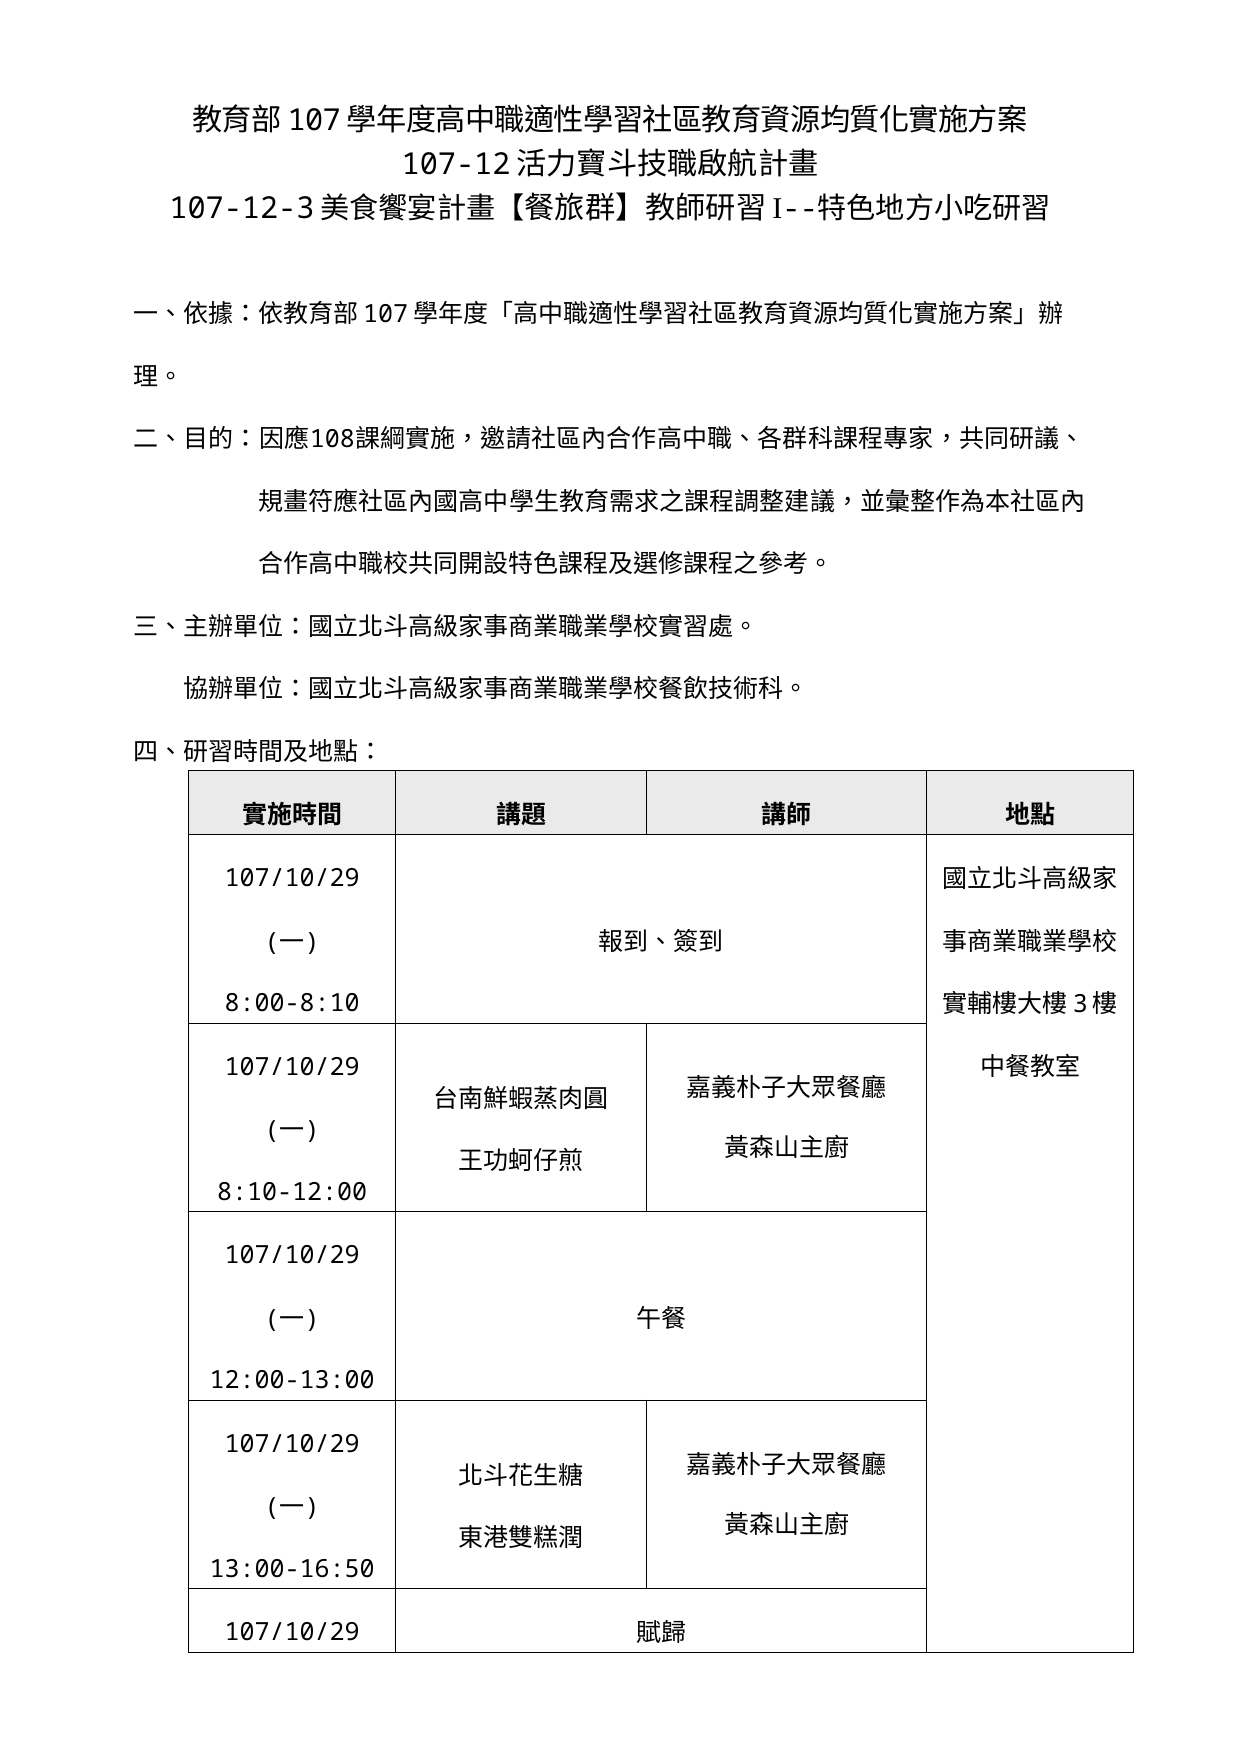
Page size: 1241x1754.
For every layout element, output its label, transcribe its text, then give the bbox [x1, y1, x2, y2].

text 教育部107學年度高中職適性學習社區教育資源均質化實施方案 107-12活力寶斗技職啟航計畫 [133, 96, 1087, 183]
table_header 實施時間 [189, 771, 395, 834]
table_cell 107/10/29(一) 13:00-16:50 [189, 1401, 395, 1588]
table_cell 午餐 [396, 1212, 926, 1399]
text 107-12-3美食饗宴計畫【餐旅群】教師研習I--特色地方小吃研習 [133, 183, 1087, 227]
text 二、目的：因應108課綱實施，邀請社區內合作高中職、各群科課程專家，共同研議、規畫符應社區內國高中學生教育需求之課程調整建議，並彙整作為本社區內合作高中職校共同開設特色課程及選修課程之參考。 [133, 395, 1087, 583]
text 四、研習時間及地點： [133, 708, 1087, 770]
table_cell 嘉義朴子大眾餐廳 黃森山主廚 [647, 1401, 926, 1588]
table_cell 賦歸 [396, 1589, 926, 1652]
table_cell 107/10/29(一) 8:00-8:10 [189, 835, 395, 1022]
text 三、主辦單位：國立北斗高級家事商業職業學校實習處。 [133, 583, 1087, 645]
table_cell 北斗花生糖 東港雙糕潤 [396, 1401, 646, 1588]
table_cell 報到、簽到 [396, 835, 926, 1022]
table_header 講題 [396, 771, 646, 834]
table_cell 107/10/29(一) 8:10-12:00 [189, 1024, 395, 1211]
text 協辦單位：國立北斗高級家事商業職業學校餐飲技術科。 [133, 645, 1087, 708]
table_cell 107/10/29 [189, 1589, 395, 1652]
table_header 地點 [927, 771, 1133, 834]
table_cell 107/10/29(一) 12:00-13:00 [189, 1212, 395, 1399]
table_cell 嘉義朴子大眾餐廳 黃森山主廚 [647, 1024, 926, 1211]
table_header 講師 [647, 771, 926, 834]
text 一、依據：依教育部107學年度「高中職適性學習社區教育資源均質化實施方案」辦理。 [133, 270, 1087, 395]
table_cell 國立北斗高級家事商業職業學校 實輔樓大樓3樓 中餐教室 [927, 835, 1133, 1652]
table_cell 台南鮮蝦蒸肉圓 王功蚵仔煎 [396, 1024, 646, 1211]
